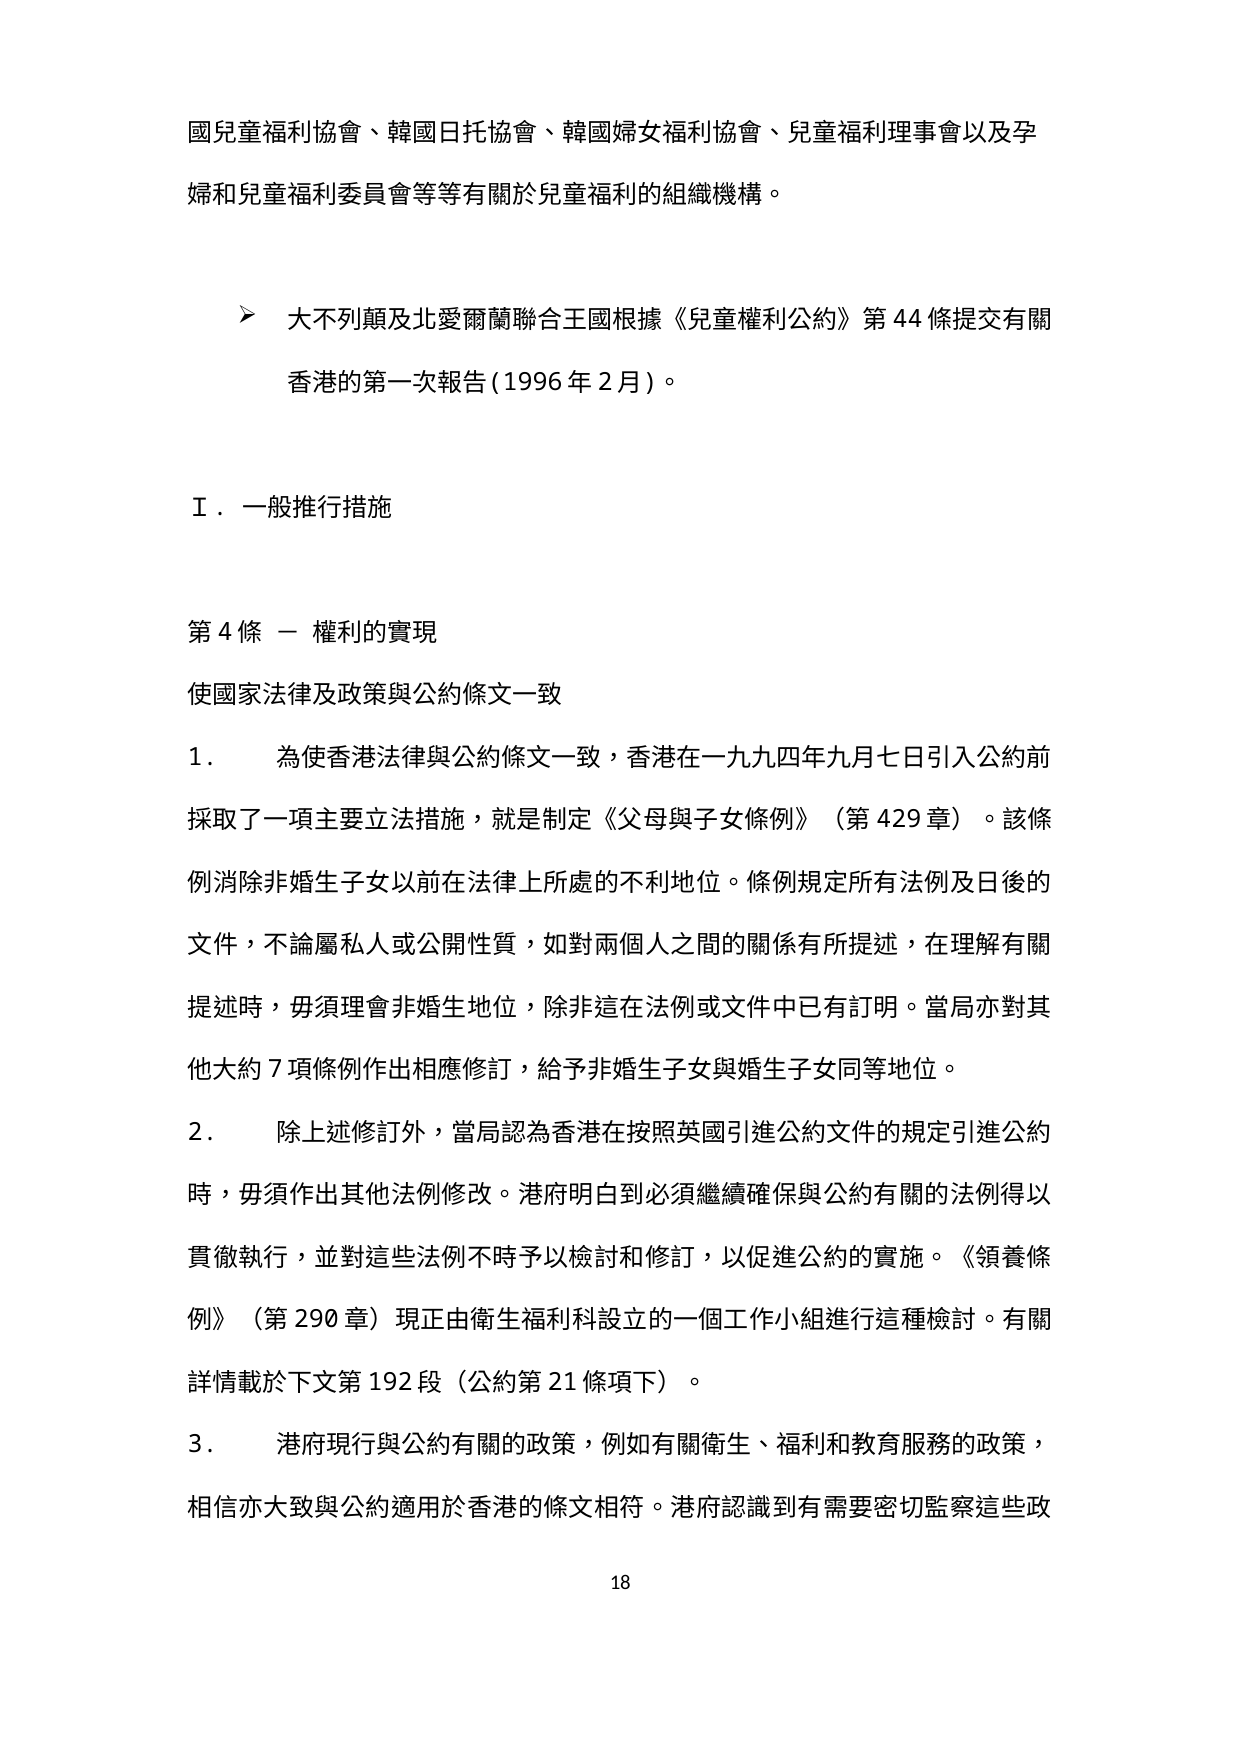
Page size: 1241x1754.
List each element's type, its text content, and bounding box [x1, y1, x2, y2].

text Ｉ. 一般推行措施 [187, 464, 1053, 526]
text 2. 除上述修訂外，當局認為香港在按照英國引進公約文件的規定引進公約時，毋須作出其他法例修改。港府明白到必須繼續確保與公約有關的法例得以貫徹執行，並對這些法例不時予以檢討和修訂，以促進公約的實施。《領養條例》（第290章）現正由衛生福利科設立的一個工作小組進行這種檢討。有關詳情載於下文第192段（公約第21條項下）。 [187, 1089, 1053, 1401]
text 1. 為使香港法律與公約條文一致，香港在一九九四年九月七日引入公約前採取了一項主要立法措施，就是制定《父母與子女條例》（第429章）。該條例消除非婚生子女以前在法律上所處的不利地位。條例規定所有法例及日後的文件，不論屬私人或公開性質，如對兩個人之間的關係有所提述，在理解有關提述時，毋須理會非婚生地位，除非這在法例或文件中已有訂明。當局亦對其他大約7項條例作出相應修訂，給予非婚生子女與婚生子女同等地位。 [187, 714, 1053, 1089]
text 國兒童福利協會、韓國日托協會、韓國婦女福利協會、兒童福利理事會以及孕婦和兒童福利委員會等等有關於兒童福利的組織機構。 [187, 89, 1053, 214]
text 3. 港府現行與公約有關的政策，例如有關衛生、福利和教育服務的政策，相信亦大致與公約適用於香港的條文相符。港府認識到有需要密切監察這些政策，以確保它們能繼續為公約所列權利提供適當的保障，並能切合社會不斷轉變的需要和期望。港府檢討和制訂政策的其中一個重要步驟，便是諮詢市民和有關團體，包括立法局，並透過由各諮詢委員會組成的網絡，聽取專家的意見。有關詳情載於下文第5至17段。 [187, 1401, 1053, 1526]
text 使國家法律及政策與公約條文一致 [187, 651, 1053, 714]
list 大不列顛及北愛爾蘭聯合王國根據《兒童權利公約》第44條提交有關香港的第一次報告(1996年2月)。 [237, 276, 1053, 401]
text 第4條 － 權利的實現 [187, 589, 1053, 651]
